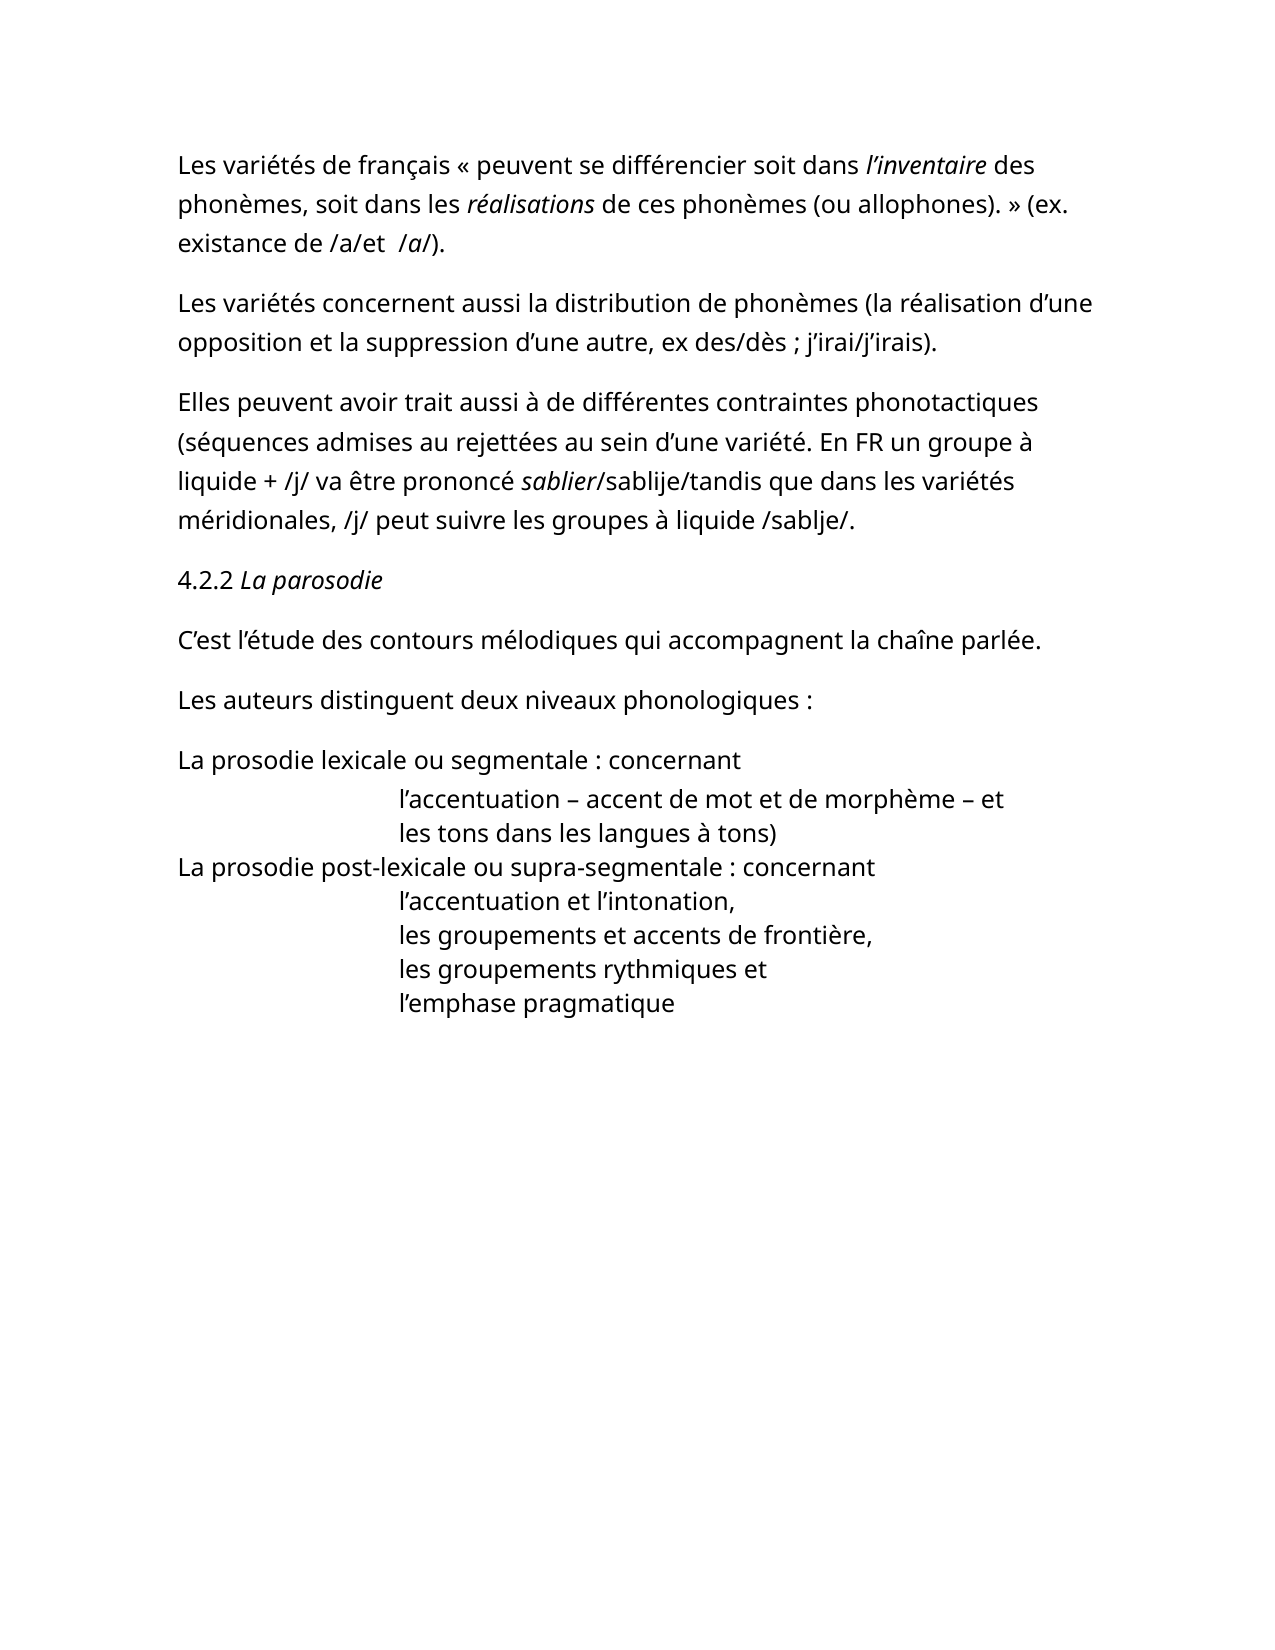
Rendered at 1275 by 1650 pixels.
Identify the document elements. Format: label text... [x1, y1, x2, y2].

text Les variétés de français « peuvent se différencier soit dans l’inventaire des phonèmes, soit dans les réalisations de ces phonèmes (ou allophones). » (ex. existance de /a/et /a/). [177, 148, 1098, 260]
text l’accentuation – accent de mot et de morphème – et [177, 782, 1098, 816]
text La prosodie post-lexicale ou supra-segmentale : concernant [177, 850, 1098, 884]
text Elles peuvent avoir trait aussi à de différentes contraintes phonotactiques (séquences admises au rejettées au sein d’une variété. En FR un groupe à liquide + /j/ va être prononcé sablier/sablije/tandis que dans les variétés méridionales, /j/ peut suivre les groupes à liquide /sablje/. [177, 385, 1098, 537]
text les groupements et accents de frontière, [177, 918, 1098, 952]
text La prosodie lexicale ou segmentale : concernant [177, 743, 1098, 777]
text Les auteurs distinguent deux niveaux phonologiques : [177, 683, 1098, 717]
text l’accentuation et l’intonation, [177, 884, 1098, 918]
text les groupements rythmiques et [177, 952, 1098, 986]
text l’emphase pragmatique [177, 986, 1098, 1020]
text C’est l’étude des contours mélodiques qui accompagnent la chaîne parlée. [177, 623, 1098, 657]
text 4.2.2 La parosodie [177, 563, 1098, 597]
text les tons dans les langues à tons) [177, 816, 1098, 850]
text Les variétés concernent aussi la distribution de phonèmes (la réalisation d’une opposition et la suppression d’une autre, ex des/dès ; j’irai/j’irais). [177, 286, 1098, 359]
